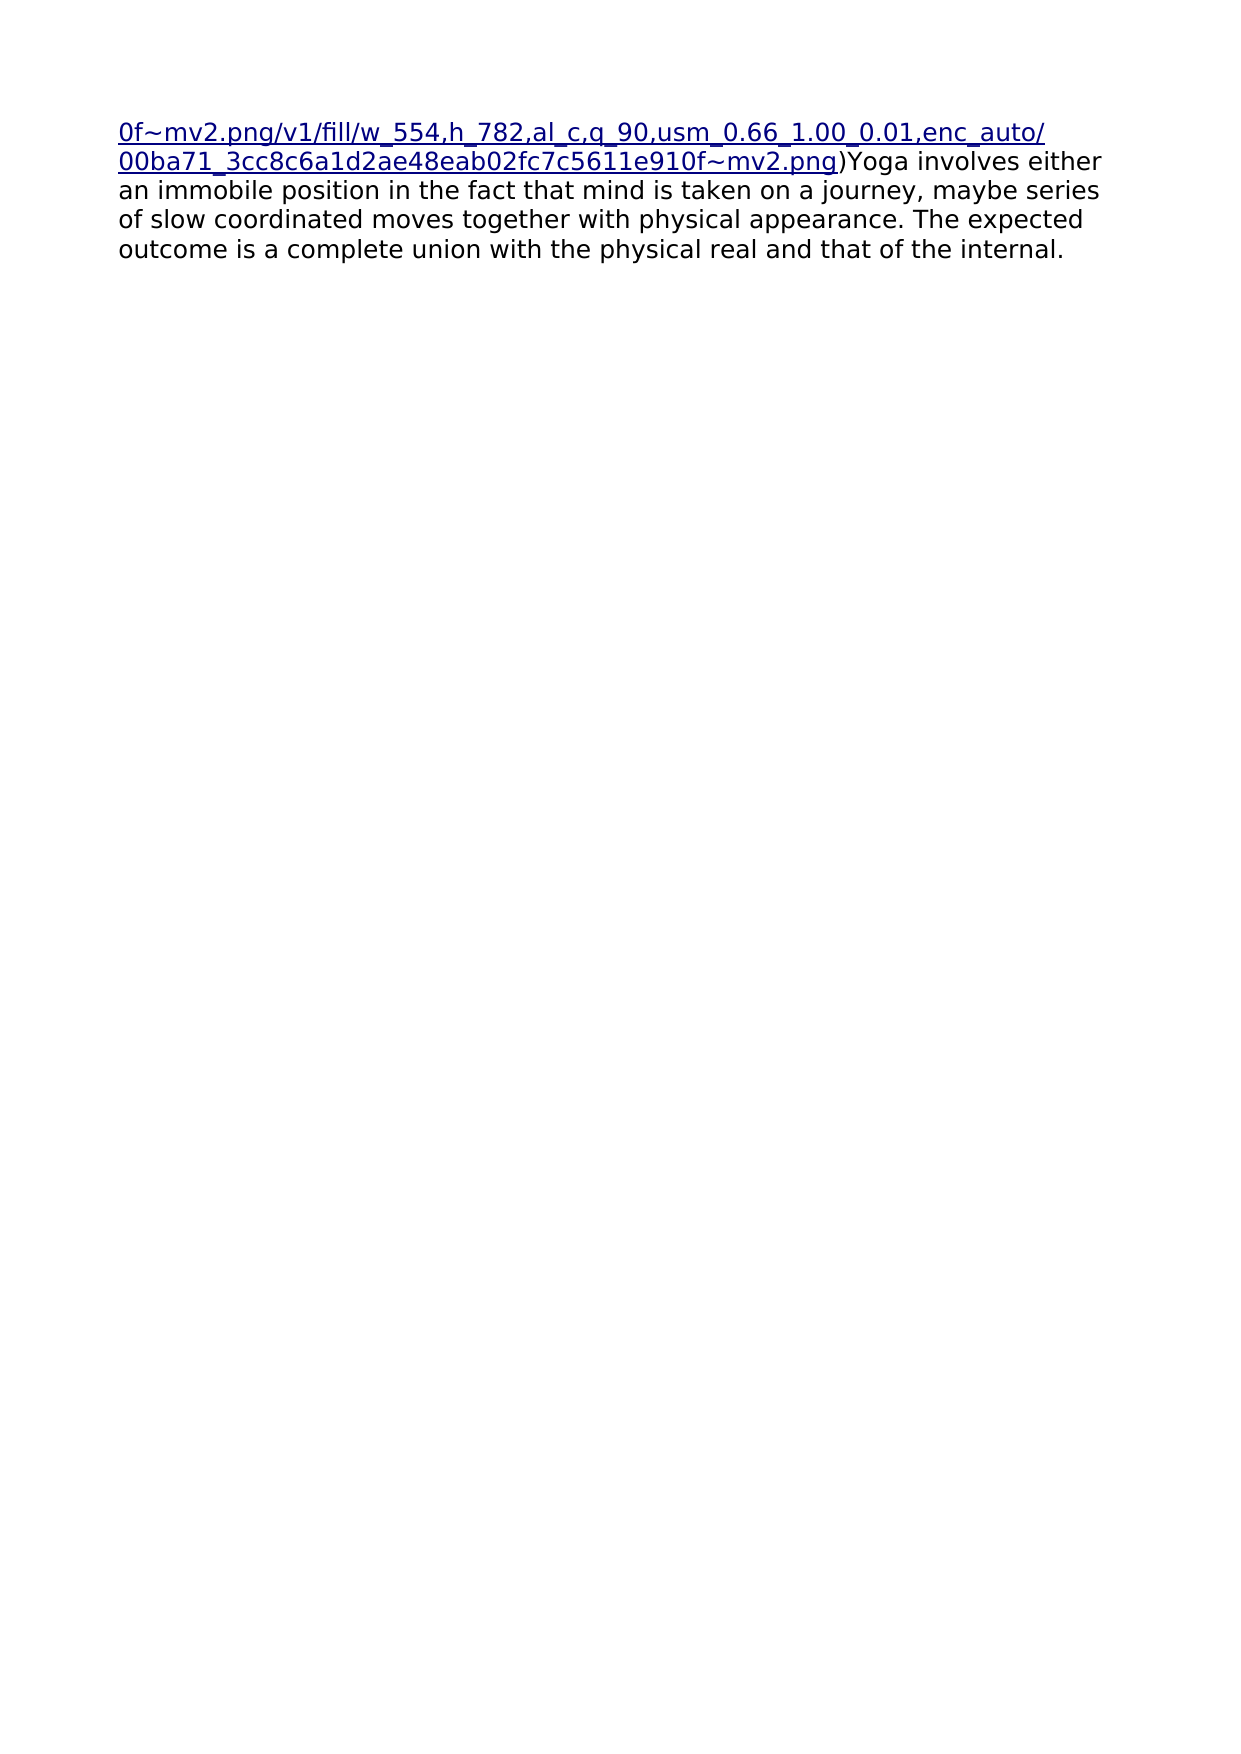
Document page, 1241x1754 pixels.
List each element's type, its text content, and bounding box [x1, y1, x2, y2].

text 0f~mv2.png/v1/fill/w_554,h_782,al_c,q_90,usm_0.66_1.00_0.01,enc_auto/00ba71_3cc8c6a1d2ae48eab02fc7c5611e910f~mv2.png)Yoga involves either an immobile position in the fact that mind is taken on a journey, maybe series of slow coordinated moves together with physical appearance. The expected outcome is a complete union with the physical real and that of the internal. [118, 118, 1122, 264]
